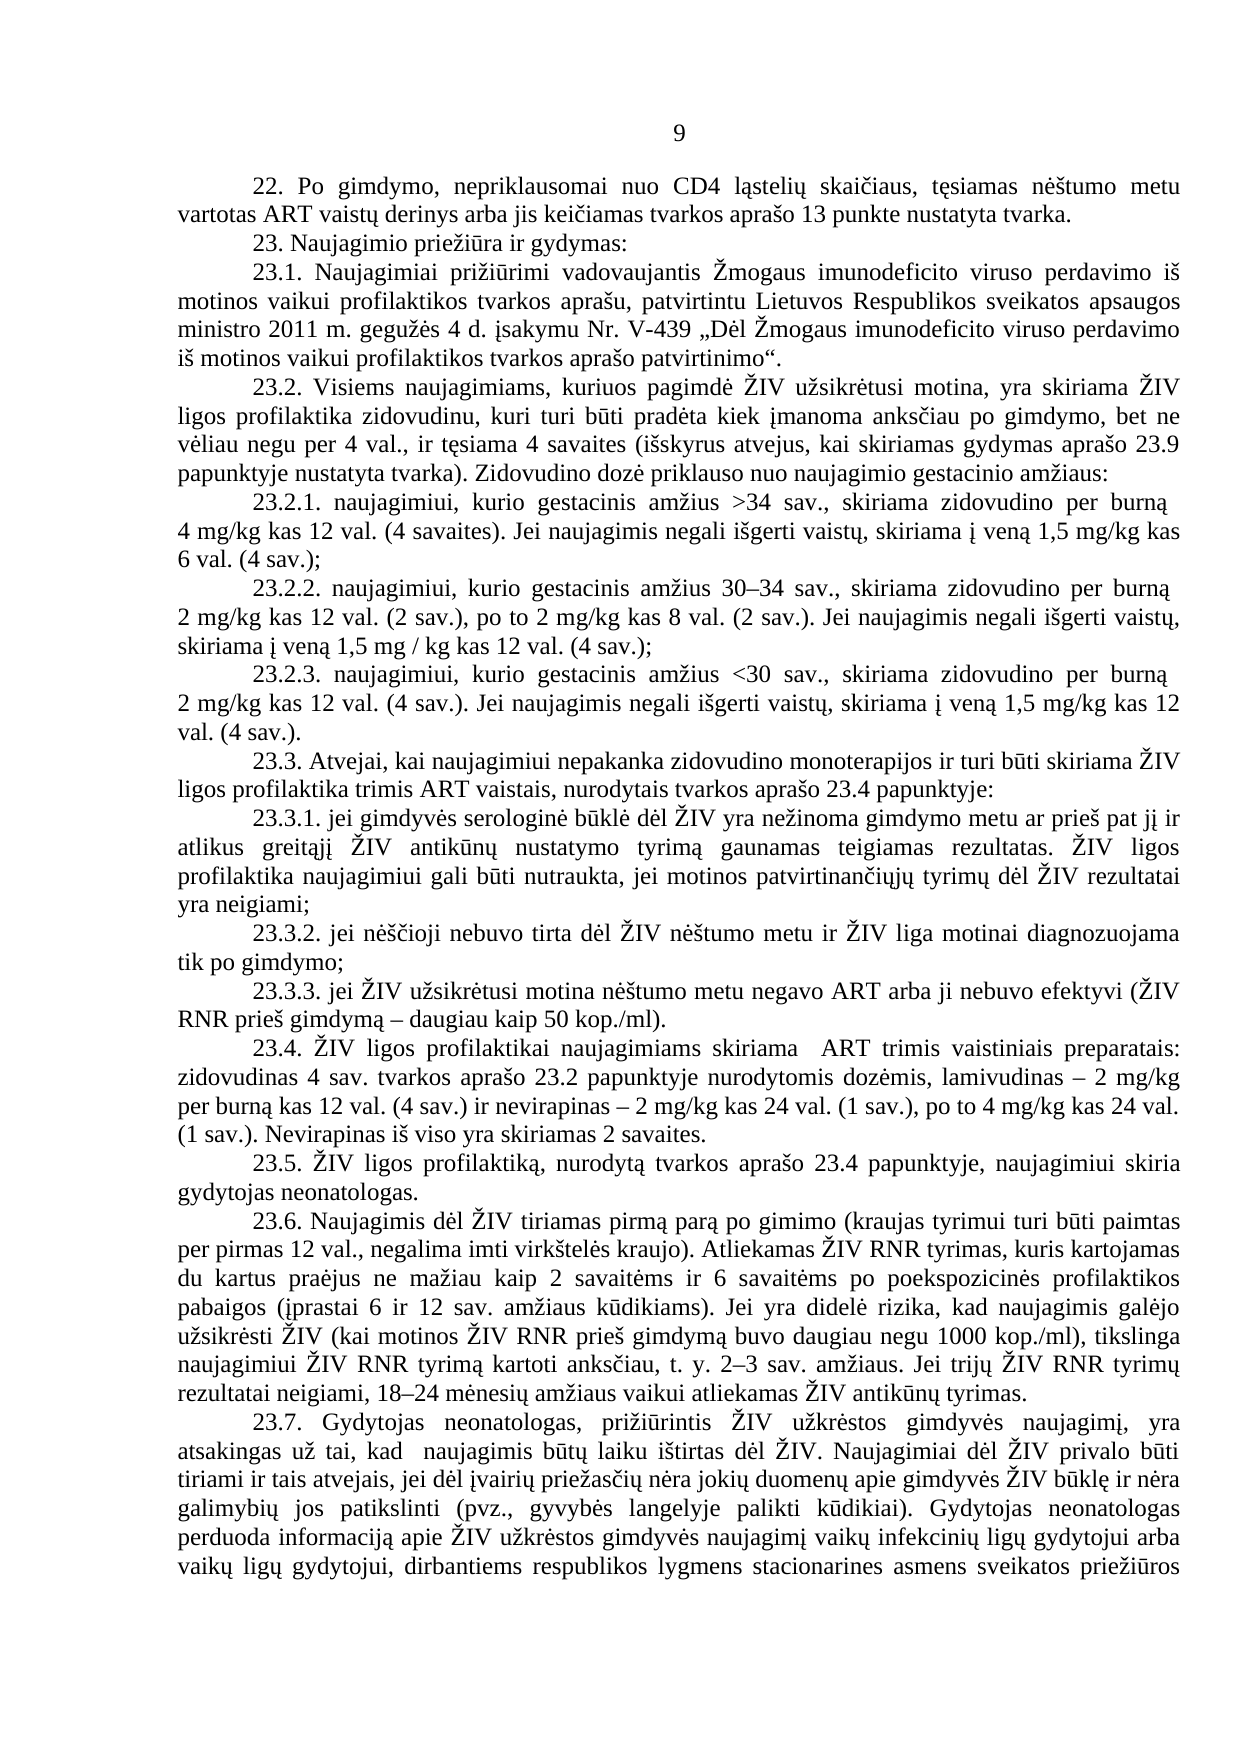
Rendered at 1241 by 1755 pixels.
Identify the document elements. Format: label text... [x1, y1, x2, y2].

text 22. Po gimdymo, nepriklausomai nuo CD4 ląstelių skaičiaus, tęsiamas nėštumo metu vartotas ART vaistų derinys arba jis keičiamas tvarkos aprašo 13 punkte nustatyta tvarka. [177, 171, 1181, 228]
text 23.2. Visiems naujagimiams, kuriuos pagimdė ŽIV užsikrėtusi motina, yra skiriama ŽIV ligos profilaktika zidovudinu, kuri turi būti pradėta kiek įmanoma anksčiau po gimdymo, bet ne vėliau negu per 4 val., ir tęsiama 4 savaites (išskyrus atvejus, kai skiriamas gydymas aprašo 23.9 papunktyje nustatyta tvarka). Zidovudino dozė priklauso nuo naujagimio gestacinio amžiaus: [177, 372, 1181, 487]
text 23.3.2. jei nėščioji nebuvo tirta dėl ŽIV nėštumo metu ir ŽIV liga motinai diagnozuojama tik po gimdymo; [177, 918, 1181, 976]
text 23.4. ŽIV ligos profilaktikai naujagimiams skiriama ART trimis vaistiniais preparatais: zidovudinas 4 sav. tvarkos aprašo 23.2 papunktyje nurodytomis dozėmis, lamivudinas – 2 mg/kg per burną kas 12 val. (4 sav.) ir nevirapinas – 2 mg/kg kas 24 val. (1 sav.), po to 4 mg/kg kas 24 val. (1 sav.). Nevirapinas iš viso yra skiriamas 2 savaites. [177, 1033, 1181, 1148]
text 23.2.2. naujagimiui, kurio gestacinis amžius 30–34 sav., skiriama zidovudino per burną 2 mg/kg kas 12 val. (2 sav.), po to 2 mg/kg kas 8 val. (2 sav.). Jei naujagimis negali išgerti vaistų, skiriama į veną 1,5 mg / kg kas 12 val. (4 sav.); [177, 573, 1181, 659]
text 23.6. Naujagimis dėl ŽIV tiriamas pirmą parą po gimimo (kraujas tyrimui turi būti paimtas per pirmas 12 val., negalima imti virkštelės kraujo). Atliekamas ŽIV RNR tyrimas, kuris kartojamas du kartus praėjus ne mažiau kaip 2 savaitėms ir 6 savaitėms po poekspozicinės profilaktikos pabaigos (įprastai 6 ir 12 sav. amžiaus kūdikiams). Jei yra didelė rizika, kad naujagimis galėjo užsikrėsti ŽIV (kai motinos ŽIV RNR prieš gimdymą buvo daugiau negu 1000 kop./ml), tikslinga naujagimiui ŽIV RNR tyrimą kartoti anksčiau, t. y. 2–3 sav. amžiaus. Jei trijų ŽIV RNR tyrimų rezultatai neigiami, 18–24 mėnesių amžiaus vaikui atliekamas ŽIV antikūnų tyrimas. [177, 1206, 1181, 1407]
text 23.7. Gydytojas neonatologas, prižiūrintis ŽIV užkrėstos gimdyvės naujagimį, yra atsakingas už tai, kad naujagimis būtų laiku ištirtas dėl ŽIV. Naujagimiai dėl ŽIV privalo būti tiriami ir tais atvejais, jei dėl įvairių priežasčių nėra jokių duomenų apie gimdyvės ŽIV būklę ir nėra galimybių jos patikslinti (pvz., gyvybės langelyje palikti kūdikiai). Gydytojas neonatologas perduoda informaciją apie ŽIV užkrėstos gimdyvės naujagimį vaikų infekcinių ligų gydytojui arba vaikų ligų gydytojui, dirbantiems respublikos lygmens stacionarines asmens sveikatos priežiūros [177, 1407, 1181, 1579]
text 23.2.1. naujagimiui, kurio gestacinis amžius >34 sav., skiriama zidovudino per burną 4 mg/kg kas 12 val. (4 savaites). Jei naujagimis negali išgerti vaistų, skiriama į veną 1,5 mg/kg kas 6 val. (4 sav.); [177, 487, 1181, 573]
text 23.5. ŽIV ligos profilaktiką, nurodytą tvarkos aprašo 23.4 papunktyje, naujagimiui skiria gydytojas neonatologas. [177, 1148, 1181, 1206]
text 23.3.1. jei gimdyvės serologinė būklė dėl ŽIV yra nežinoma gimdymo metu ar prieš pat jį ir atlikus greitąjį ŽIV antikūnų nustatymo tyrimą gaunamas teigiamas rezultatas. ŽIV ligos profilaktika naujagimiui gali būti nutraukta, jei motinos patvirtinančiųjų tyrimų dėl ŽIV rezultatai yra neigiami; [177, 803, 1181, 918]
text 23.2.3. naujagimiui, kurio gestacinis amžius <30 sav., skiriama zidovudino per burną 2 mg/kg kas 12 val. (4 sav.). Jei naujagimis negali išgerti vaistų, skiriama į veną 1,5 mg/kg kas 12 val. (4 sav.). [177, 659, 1181, 746]
text 23.3. Atvejai, kai naujagimiui nepakanka zidovudino monoterapijos ir turi būti skiriama ŽIV ligos profilaktika trimis ART vaistais, nurodytais tvarkos aprašo 23.4 papunktyje: [177, 746, 1181, 803]
text 23.1. Naujagimiai prižiūrimi vadovaujantis Žmogaus imunodeficito viruso perdavimo iš motinos vaikui profilaktikos tvarkos aprašu, patvirtintu Lietuvos Respublikos sveikatos apsaugos ministro 2011 m. gegužės 4 d. įsakymu Nr. V-439 „Dėl Žmogaus imunodeficito viruso perdavimo iš motinos vaikui profilaktikos tvarkos aprašo patvirtinimo“. [177, 257, 1181, 372]
text 23.3.3. jei ŽIV užsikrėtusi motina nėštumo metu negavo ART arba ji nebuvo efektyvi (ŽIV RNR prieš gimdymą – daugiau kaip 50 kop./ml). [177, 976, 1181, 1033]
text 23. Naujagimio priežiūra ir gydymas: [177, 228, 1181, 257]
